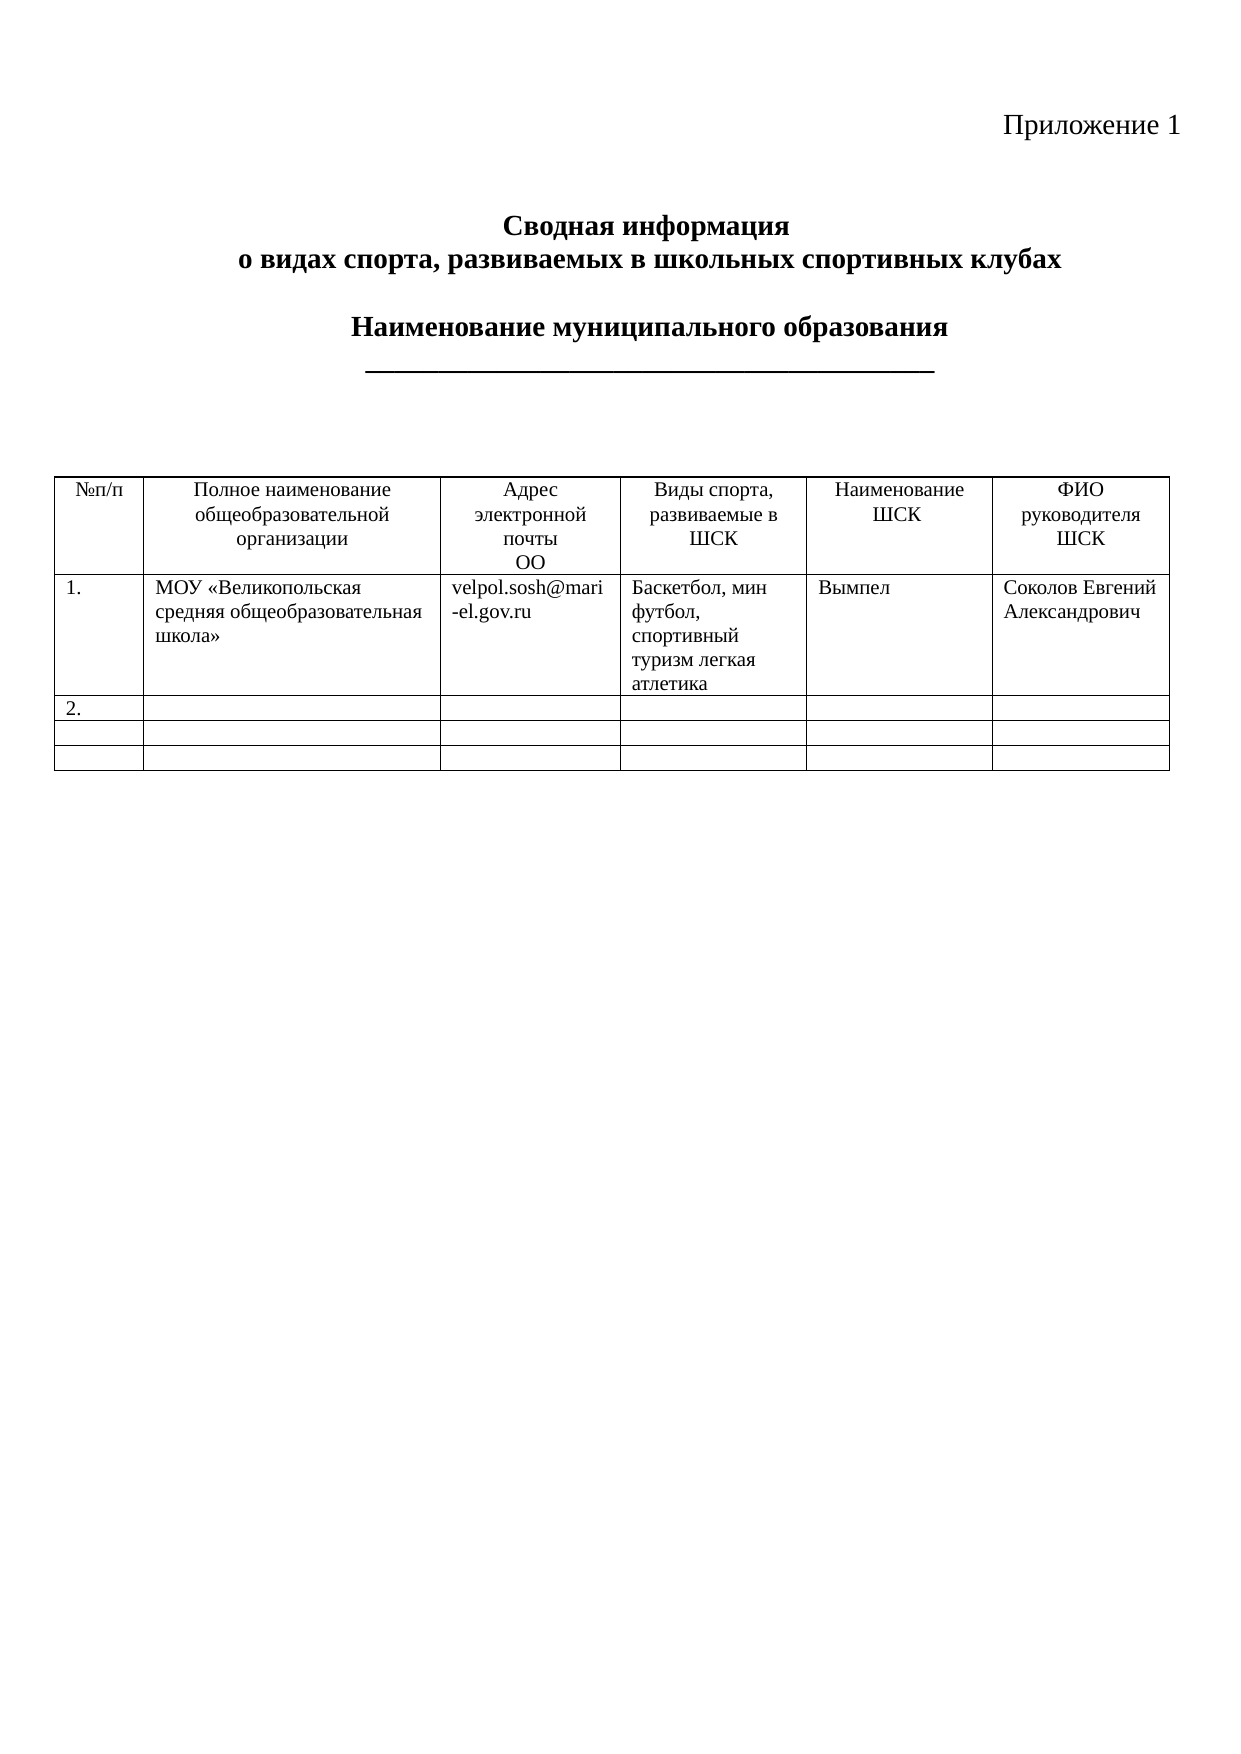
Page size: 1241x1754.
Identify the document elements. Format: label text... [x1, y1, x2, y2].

table_cell [55, 746, 143, 770]
table_cell Соколов Евгений Александрович [993, 575, 1169, 695]
table_cell [807, 721, 992, 745]
table_cell [144, 721, 440, 745]
table_cell [993, 746, 1169, 770]
text _______________________________________ [118, 342, 1181, 376]
table_cell [621, 721, 806, 745]
text Наименование муниципального образования [118, 309, 1181, 342]
table_cell [55, 721, 143, 745]
table_cell [807, 746, 992, 770]
table_cell 1. [55, 575, 143, 695]
table_cell МОУ «Великопольская средняя общеобразовательная школа» [144, 575, 440, 695]
text о видах спорта, развиваемых в школьных спортивных клубах [118, 242, 1181, 275]
table_header Наименование ШСК [807, 478, 992, 574]
table_cell [441, 746, 620, 770]
table_cell [621, 746, 806, 770]
table_header Полное наименование общеобразовательной организации [144, 478, 440, 574]
table_cell [993, 721, 1169, 745]
table_cell [144, 746, 440, 770]
table_cell velpol.sosh@mari-el.gov.ru [441, 575, 620, 695]
table_header ФИО руководителя ШСК [993, 478, 1169, 574]
table_cell [441, 696, 620, 720]
table_header Виды спорта, развиваемые в ШСК [621, 478, 806, 574]
table_cell [993, 696, 1169, 720]
table_header №п/п [55, 478, 143, 574]
table_header Адрес электронной почты ОО [441, 478, 620, 574]
table_cell [621, 696, 806, 720]
table_cell [441, 721, 620, 745]
table_cell Баскетбол, мин футбол, спортивный туризм легкая атлетика [621, 575, 806, 695]
table_cell [144, 696, 440, 720]
table_cell 2. [55, 696, 143, 720]
text Приложение 1 [118, 107, 1181, 141]
table_cell [807, 696, 992, 720]
text Сводная информация [118, 208, 1181, 242]
table_cell Вымпел [807, 575, 992, 695]
